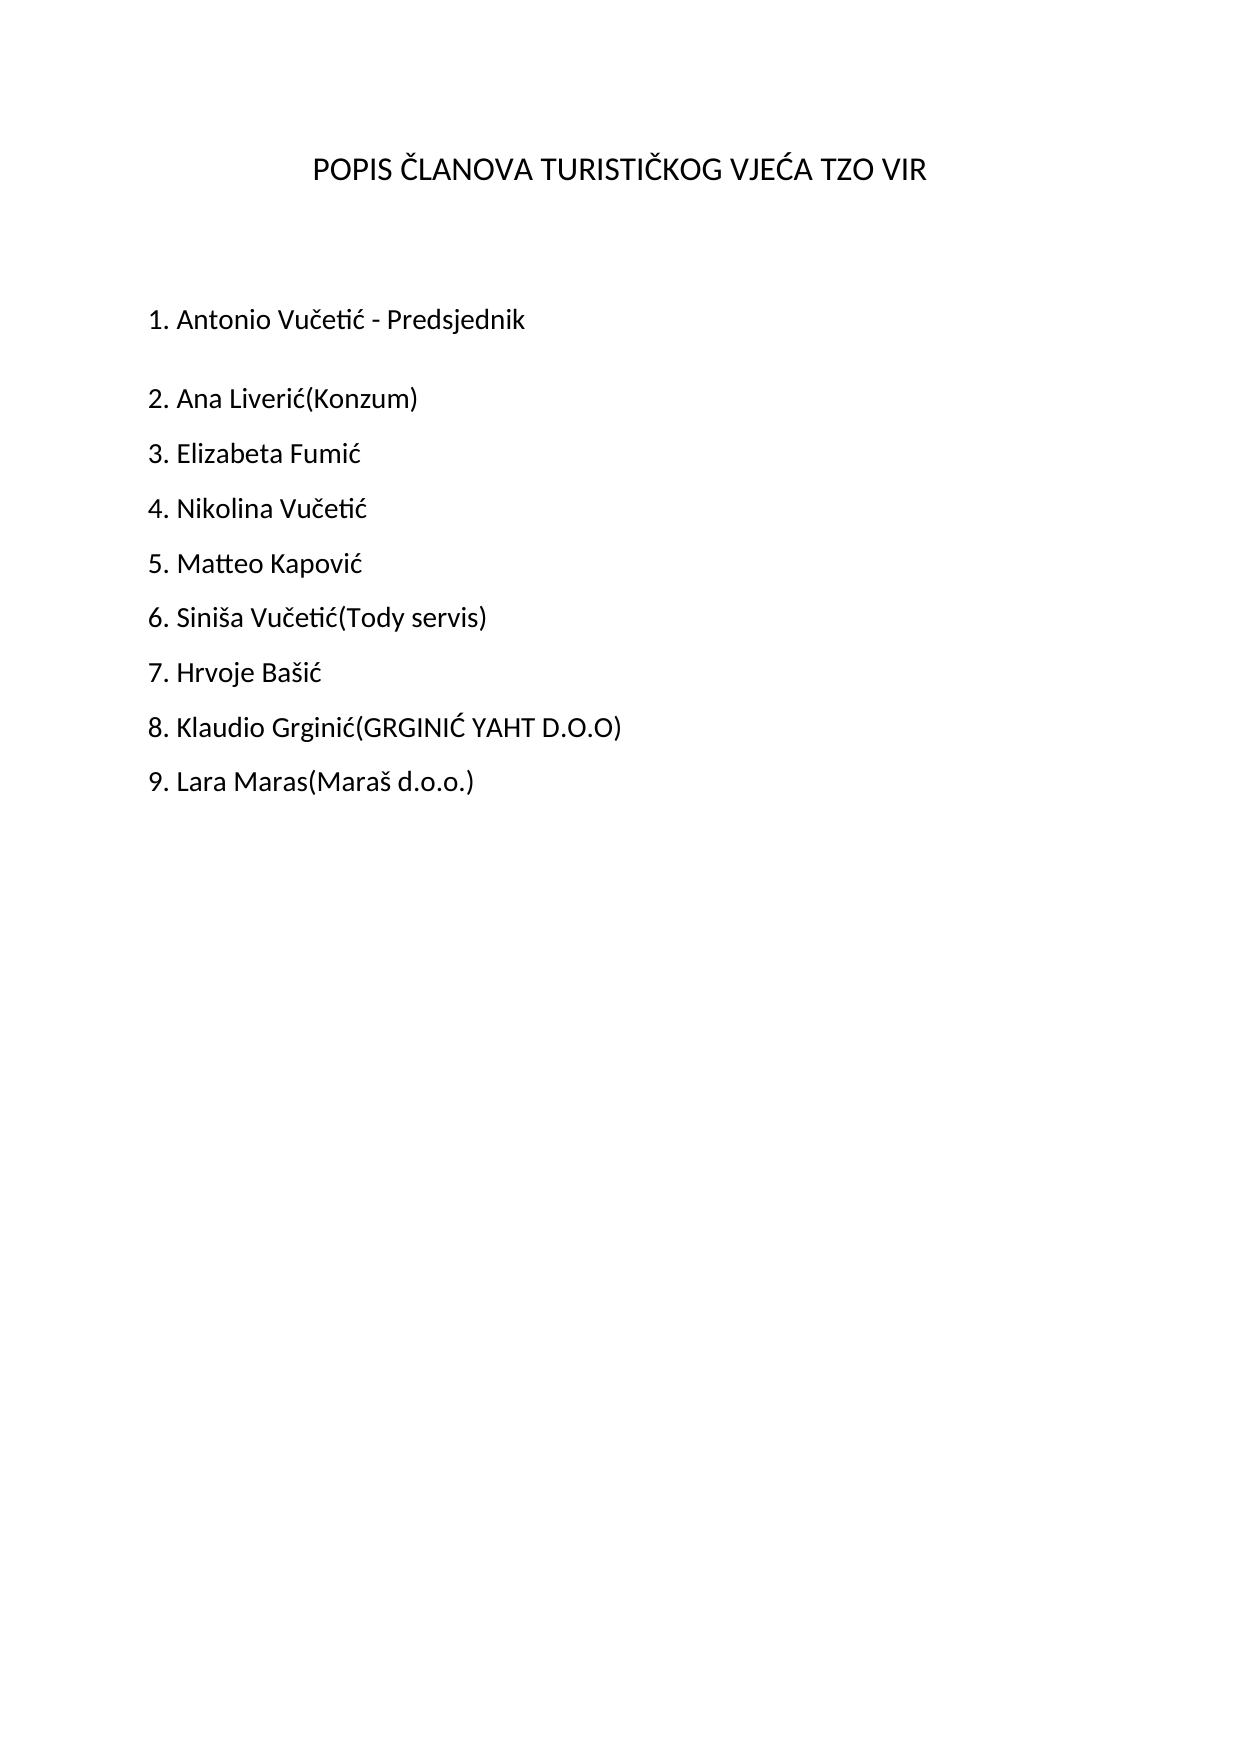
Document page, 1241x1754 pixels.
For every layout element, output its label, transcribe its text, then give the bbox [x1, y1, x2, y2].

text 3. Elizabeta Fumić [148, 435, 1093, 471]
text 9. Lara Maras(Maraš d.o.o.) [148, 763, 1093, 799]
text 8. Klaudio Grginić(GRGINIĆ YAHT D.O.O) [148, 709, 1093, 744]
text 1. Antonio Vučetić - Predsjednik [148, 301, 1093, 337]
text POPIS ČLANOVA TURISTIČKOG VJEĆA TZO VIR [148, 148, 1093, 188]
text 7. Hrvoje Bašić [148, 654, 1093, 690]
text 2. Ana Liverić(Konzum) [148, 381, 1093, 416]
text 6. Siniša Vučetić(Tody servis) [148, 599, 1093, 635]
text 5. Matteo Kapović [148, 545, 1093, 580]
text 4. Nikolina Vučetić [148, 490, 1093, 526]
